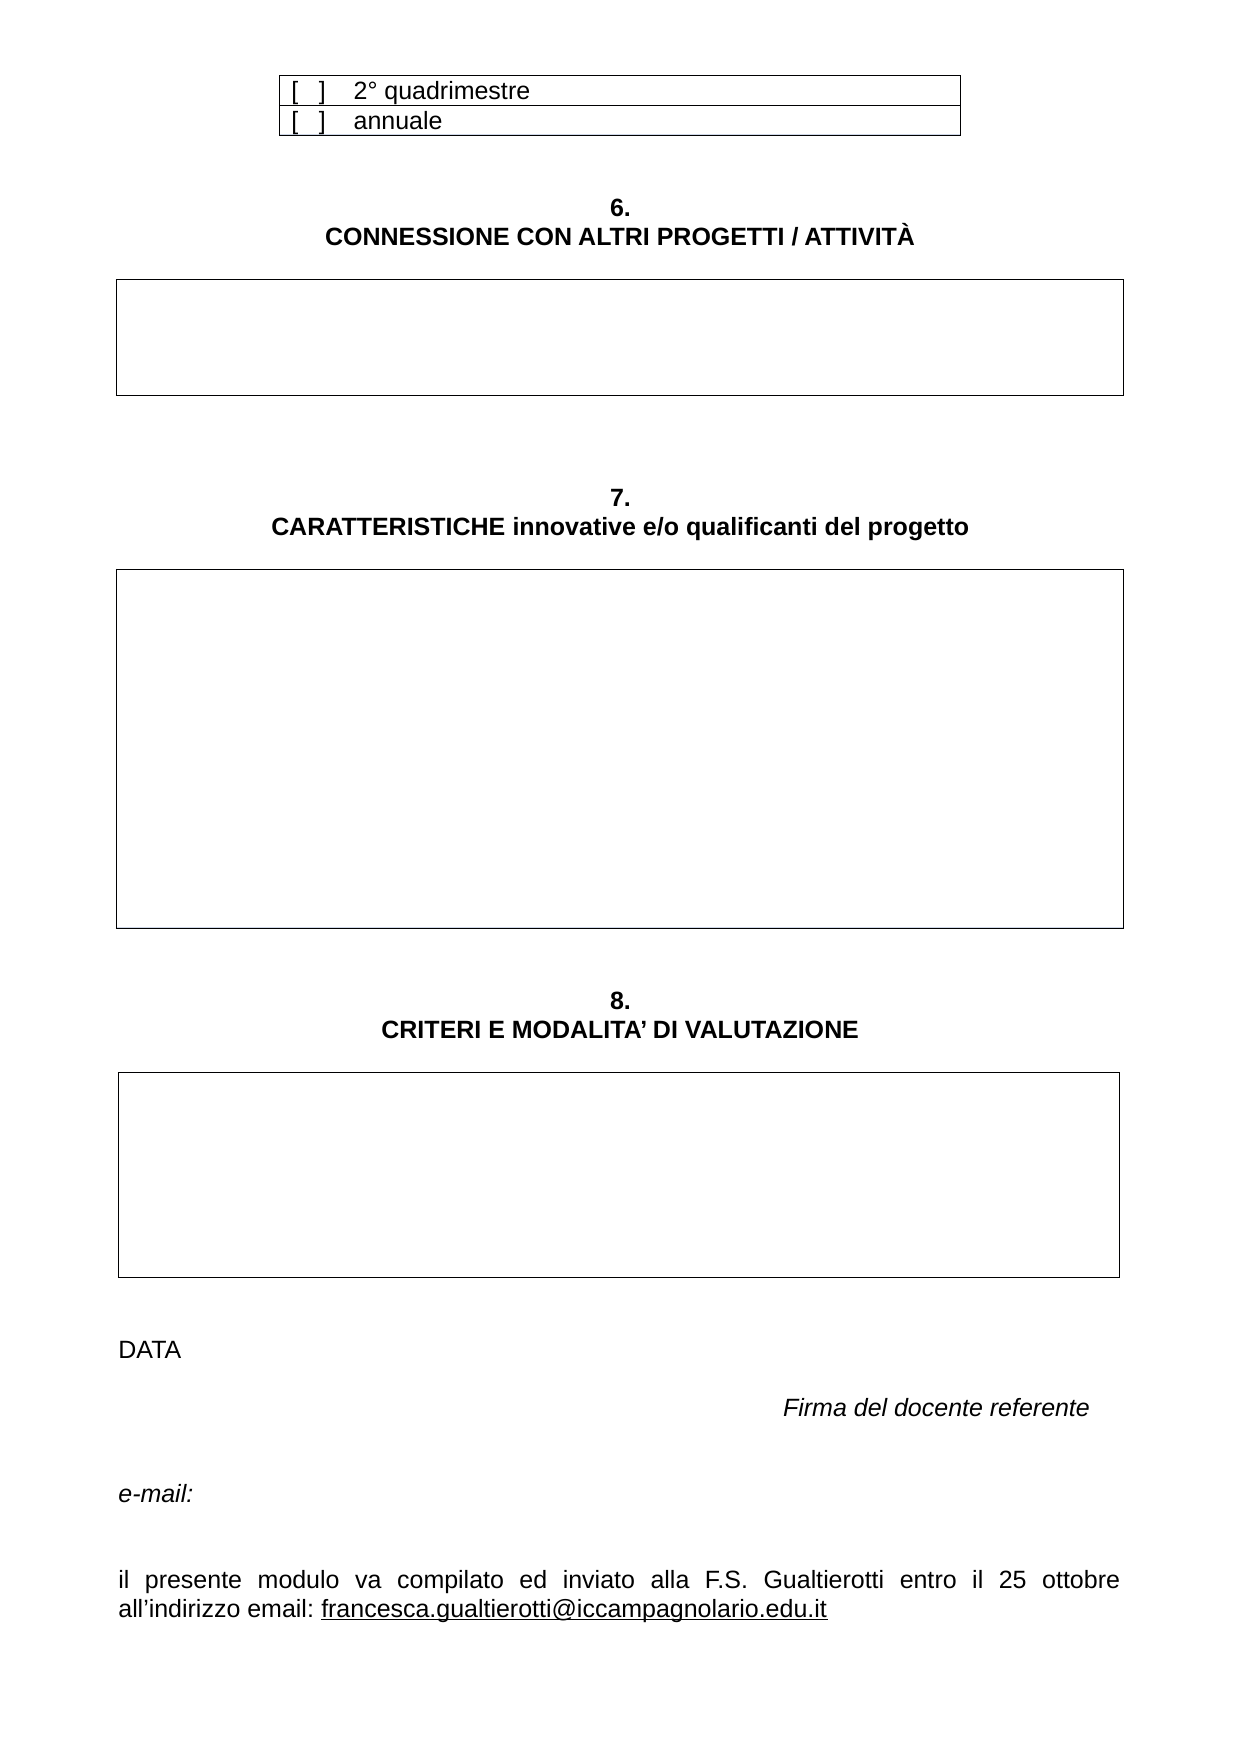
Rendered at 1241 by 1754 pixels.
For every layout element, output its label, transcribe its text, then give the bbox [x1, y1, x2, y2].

text e-mail: [118, 1479, 1122, 1508]
text Firma del docente referente [118, 1393, 1122, 1421]
text CRITERI E MODALITA’ DI VALUTAZIONE [118, 1015, 1122, 1043]
text CARATTERISTICHE innovative e/o qualificanti del progetto [118, 511, 1122, 540]
text il presente modulo va compilato ed inviato alla F.S. Gualtierotti entro il 25 ottobre all’indirizzo email: francesca.gualtierotti@iccampagnolario.edu.it [118, 1565, 1122, 1623]
text 6. [118, 193, 1122, 222]
table_header [119, 1073, 1119, 1277]
text CONNESSIONE CON ALTRI PROGETTI / ATTIVITÀ [118, 222, 1122, 251]
text 8. [118, 986, 1122, 1015]
text 7. [118, 483, 1122, 511]
table_cell [ ] annuale [280, 106, 291, 134]
table_header [1112, 280, 1123, 395]
table_header [117, 280, 128, 395]
table_header [117, 570, 1123, 927]
table_cell [ ] annuale [949, 106, 960, 134]
text DATA [118, 1335, 1122, 1364]
